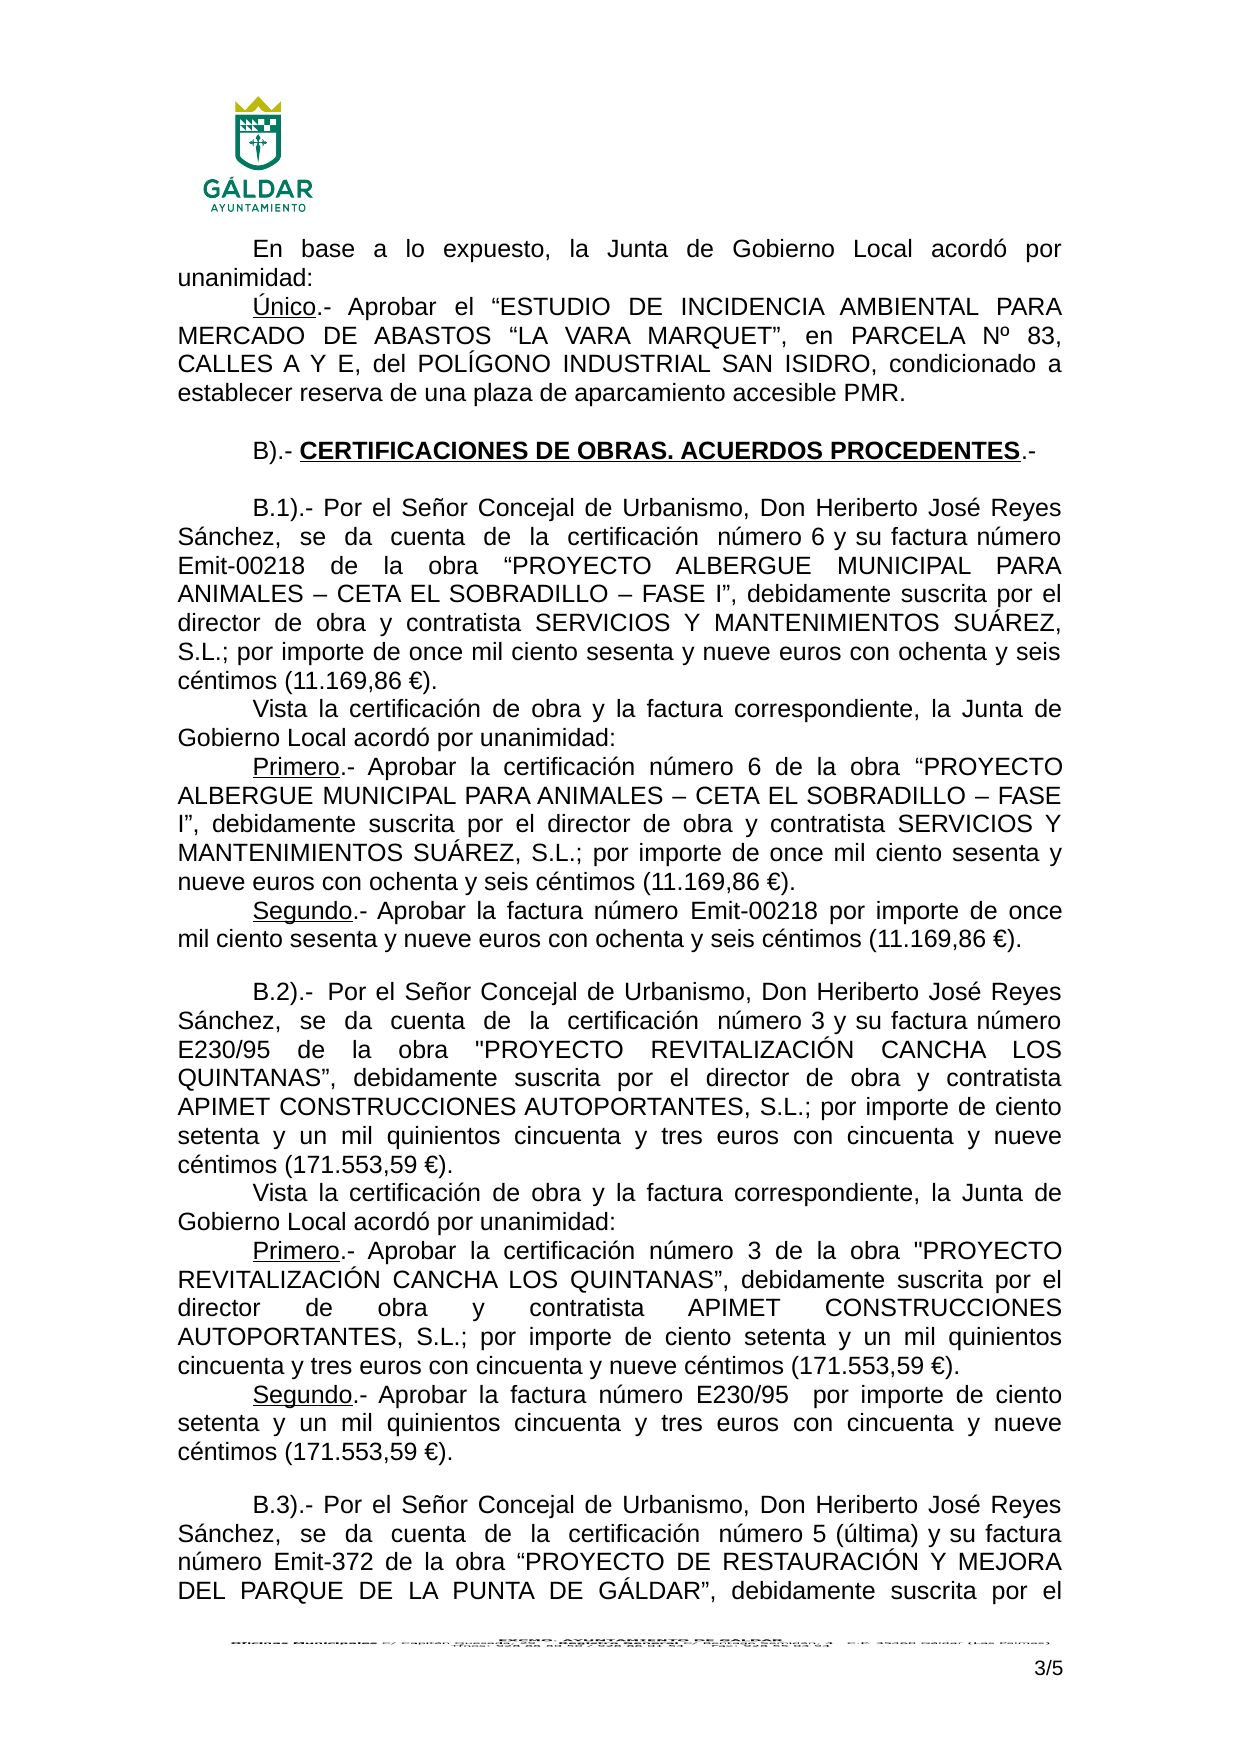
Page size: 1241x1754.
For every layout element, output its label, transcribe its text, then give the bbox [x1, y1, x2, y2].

text Segundo.- Aprobar la factura número Emit-00218 por importe de once mil ciento sesenta y nueve euros con ochenta y seis céntimos (11.169,86 €). [177, 896, 1063, 953]
text B.2).- Por el Señor Concejal de Urbanismo, Don Heriberto José Reyes Sánchez, se da cuenta de la certificación número 3 y su factura número E230/95 de la obra "PROYECTO REVITALIZACIÓN CANCHA LOS QUINTANAS”, debidamente suscrita por el director de obra y contratista APIMET CONSTRUCCIONES AUTOPORTANTES, S.L.; por importe de ciento setenta y un mil quinientos cincuenta y tres euros con cincuenta y nueve céntimos (171.553,59 €). [177, 977, 1063, 1178]
picture [235, 1639, 1058, 1647]
text B.3).- Por el Señor Concejal de Urbanismo, Don Heriberto José Reyes Sánchez, se da cuenta de la certificación número 5 (última) y su factura número Emit-372 de la obra “PROYECTO DE RESTAURACIÓN Y MEJORA DEL PARQUE DE LA PUNTA DE GÁLDAR”, debidamente suscrita por el [177, 1490, 1063, 1605]
text B.1).- Por el Señor Concejal de Urbanismo, Don Heriberto José Reyes Sánchez, se da cuenta de la certificación número 6 y su factura número Emit-00218 de la obra “PROYECTO ALBERGUE MUNICIPAL PARA ANIMALES – CETA EL SOBRADILLO – FASE I”, debidamente suscrita por el director de obra y contratista SERVICIOS Y MANTENIMIENTOS SUÁREZ, S.L.; por importe de once mil ciento sesenta y nueve euros con ochenta y seis céntimos (11.169,86 €). [177, 493, 1063, 694]
text B).- CERTIFICACIONES DE OBRAS. ACUERDOS PROCEDENTES.- [177, 436, 1063, 464]
picture [184, 73, 331, 235]
text Único.- Aprobar el “ESTUDIO DE INCIDENCIA AMBIENTAL PARA MERCADO DE ABASTOS “LA VARA MARQUET”, en PARCELA Nº 83, CALLES A Y E, del POLÍGONO INDUSTRIAL SAN ISIDRO, condicionado a establecer reserva de una plaza de aparcamiento accesible PMR. [177, 292, 1063, 407]
text En base a lo expuesto, la Junta de Gobierno Local acordó por unanimidad: [177, 234, 1063, 292]
text Vista la certificación de obra y la factura correspondiente, la Junta de Gobierno Local acordó por unanimidad: [177, 1178, 1063, 1236]
text Vista la certificación de obra y la factura correspondiente, la Junta de Gobierno Local acordó por unanimidad: [177, 694, 1063, 752]
text Primero.- Aprobar la certificación número 3 de la obra "PROYECTO REVITALIZACIÓN CANCHA LOS QUINTANAS”, debidamente suscrita por el director de obra y contratista APIMET CONSTRUCCIONES AUTOPORTANTES, S.L.; por importe de ciento setenta y un mil quinientos cincuenta y tres euros con cincuenta y nueve céntimos (171.553,59 €). [177, 1236, 1063, 1380]
text Segundo.- Aprobar la factura número E230/95 por importe de ciento setenta y un mil quinientos cincuenta y tres euros con cincuenta y nueve céntimos (171.553,59 €). [177, 1380, 1063, 1466]
text Primero.- Aprobar la certificación número 6 de la obra “PROYECTO ALBERGUE MUNICIPAL PARA ANIMALES – CETA EL SOBRADILLO – FASE I”, debidamente suscrita por el director de obra y contratista SERVICIOS Y MANTENIMIENTOS SUÁREZ, S.L.; por importe de once mil ciento sesenta y nueve euros con ochenta y seis céntimos (11.169,86 €). [177, 752, 1063, 896]
